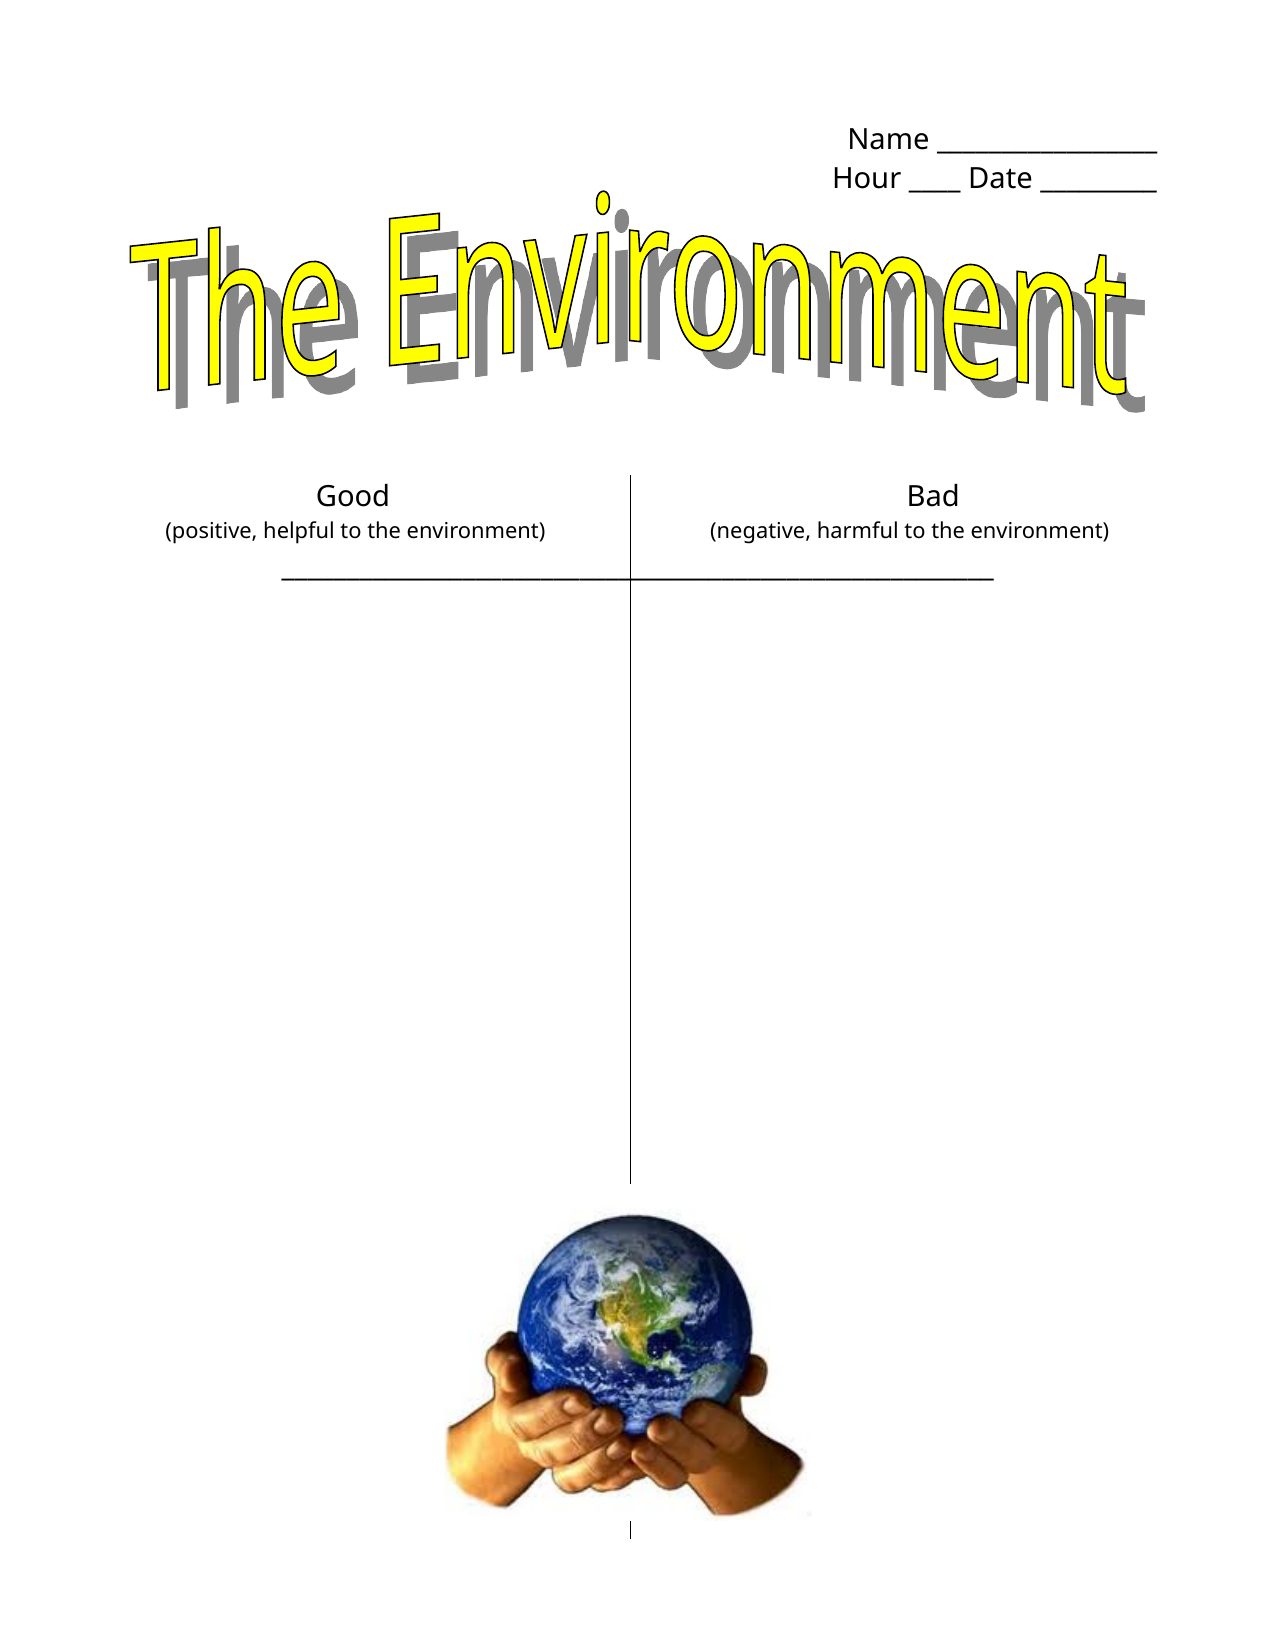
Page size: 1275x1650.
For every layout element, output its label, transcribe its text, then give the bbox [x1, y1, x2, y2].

text (positive, helpful to the environment) [118, 515, 630, 545]
text Good [118, 475, 630, 515]
text _______________________________________________________ [631, 545, 1157, 584]
text Bad [631, 475, 1157, 515]
text Name _________________ [118, 118, 1157, 158]
text (negative, harmful to the environment) [631, 515, 1157, 545]
picture [444, 1184, 812, 1521]
text Hour ____ Date _________ [118, 158, 1157, 197]
text _______________________________________________________ [118, 545, 630, 584]
